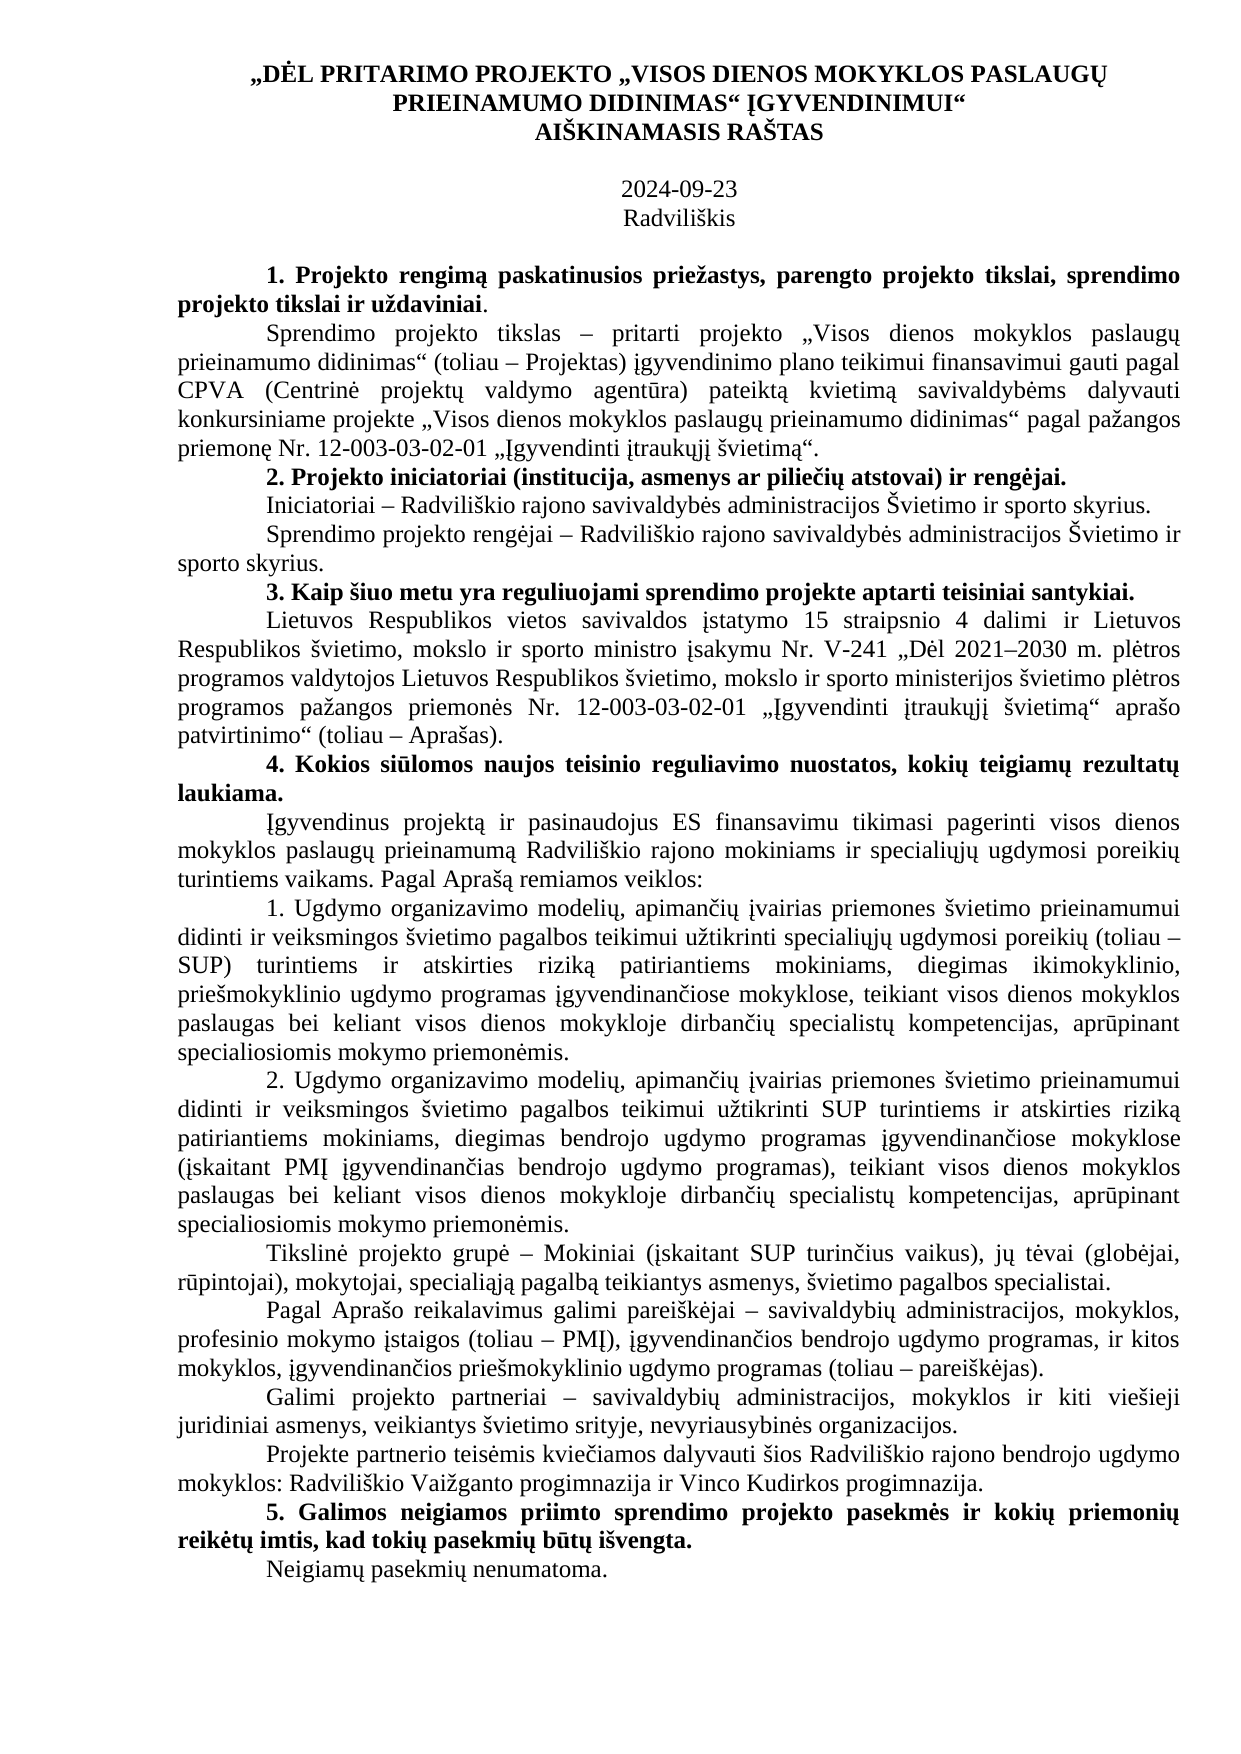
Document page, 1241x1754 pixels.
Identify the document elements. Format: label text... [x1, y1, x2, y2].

text Projekte partnerio teisėmis kviečiamos dalyvauti šios Radviliškio rajono bendrojo ugdymo mokyklos: Radviliškio Vaižganto progimnazija ir Vinco Kudirkos progimnazija. [177, 1439, 1181, 1497]
text Neigiamų pasekmių nenumatoma. [177, 1554, 1181, 1583]
text 3. Kaip šiuo metu yra reguliuojami sprendimo projekte aptarti teisiniai santykiai. [177, 577, 1181, 605]
text Sprendimo projekto rengėjai – Radviliškio rajono savivaldybės administracijos Švietimo ir sporto skyrius. [177, 519, 1181, 577]
text Sprendimo projekto tikslas – pritarti projekto „Visos dienos mokyklos paslaugų prieinamumo didinimas“ (toliau – Projektas) įgyvendinimo plano teikimui finansavimui gauti pagal CPVA (Centrinė projektų valdymo agentūra) pateiktą kvietimą savivaldybėms dalyvauti konkursiniame projekte „Visos dienos mokyklos paslaugų prieinamumo didinimas“ pagal pažangos priemonę Nr. 12-003-03-02-01 „Įgyvendinti įtraukųjį švietimą“. [177, 318, 1181, 462]
text 4. Kokios siūlomos naujos teisinio reguliavimo nuostatos, kokių teigiamų rezultatų laukiama. [177, 749, 1181, 807]
text Iniciatoriai – Radviliškio rajono savivaldybės administracijos Švietimo ir sporto skyrius. [177, 490, 1181, 519]
text AIŠKINAMASIS RAŠTAS [177, 117, 1181, 145]
text 2. Ugdymo organizavimo modelių, apimančių įvairias priemones švietimo prieinamumui didinti ir veiksmingos švietimo pagalbos teikimui užtikrinti SUP turintiems ir atskirties riziką patiriantiems mokiniams, diegimas bendrojo ugdymo programas įgyvendinančiose mokyklose (įskaitant PMĮ įgyvendinančias bendrojo ugdymo programas), teikiant visos dienos mokyklos paslaugas bei keliant visos dienos mokykloje dirbančių specialistų kompetencijas, aprūpinant specialiosiomis mokymo priemonėmis. [177, 1065, 1181, 1238]
text 2024-09-23 [177, 174, 1181, 203]
text Lietuvos Respublikos vietos savivaldos įstatymo 15 straipsnio 4 dalimi ir Lietuvos Respublikos švietimo, mokslo ir sporto ministro įsakymu Nr. V-241 „Dėl 2021–2030 m. plėtros programos valdytojos Lietuvos Respublikos švietimo, mokslo ir sporto ministerijos švietimo plėtros programos pažangos priemonės Nr. 12-003-03-02-01 „Įgyvendinti įtraukųjį švietimą“ aprašo patvirtinimo“ (toliau – Aprašas). [177, 605, 1181, 749]
text 1. Ugdymo organizavimo modelių, apimančių įvairias priemones švietimo prieinamumui didinti ir veiksmingos švietimo pagalbos teikimui užtikrinti specialiųjų ugdymosi poreikių (toliau – SUP) turintiems ir atskirties riziką patiriantiems mokiniams, diegimas ikimokyklinio, priešmokyklinio ugdymo programas įgyvendinančiose mokyklose, teikiant visos dienos mokyklos paslaugas bei keliant visos dienos mokykloje dirbančių specialistų kompetencijas, aprūpinant specialiosiomis mokymo priemonėmis. [177, 893, 1181, 1065]
text „DĖL PRITARIMO PROJEKTO „VISOS DIENOS MOKYKLOS PASLAUGŲ PRIEINAMUMO DIDINIMAS“ ĮGYVENDINIMUI“ [177, 59, 1181, 117]
text 1. Projekto rengimą paskatinusios priežastys, parengto projekto tikslai, sprendimo projekto tikslai ir uždaviniai. [177, 260, 1181, 318]
text 2. Projekto iniciatoriai (institucija, asmenys ar piliečių atstovai) ir rengėjai. [177, 462, 1181, 490]
text Tikslinė projekto grupė – Mokiniai (įskaitant SUP turinčius vaikus), jų tėvai (globėjai, rūpintojai), mokytojai, specialiąją pagalbą teikiantys asmenys, švietimo pagalbos specialistai. [177, 1238, 1181, 1295]
text 5. Galimos neigiamos priimto sprendimo projekto pasekmės ir kokių priemonių reikėtų imtis, kad tokių pasekmių būtų išvengta. [177, 1497, 1181, 1554]
text Pagal Aprašo reikalavimus galimi pareiškėjai – savivaldybių administracijos, mokyklos, profesinio mokymo įstaigos (toliau – PMĮ), įgyvendinančios bendrojo ugdymo programas, ir kitos mokyklos, įgyvendinančios priešmokyklinio ugdymo programas (toliau – pareiškėjas). [177, 1295, 1181, 1382]
text Radviliškis [177, 203, 1181, 232]
text Įgyvendinus projektą ir pasinaudojus ES finansavimu tikimasi pagerinti visos dienos mokyklos paslaugų prieinamumą Radviliškio rajono mokiniams ir specialiųjų ugdymosi poreikių turintiems vaikams. Pagal Aprašą remiamos veiklos: [177, 807, 1181, 893]
text Galimi projekto partneriai – savivaldybių administracijos, mokyklos ir kiti viešieji juridiniai asmenys, veikiantys švietimo srityje, nevyriausybinės organizacijos. [177, 1382, 1181, 1439]
